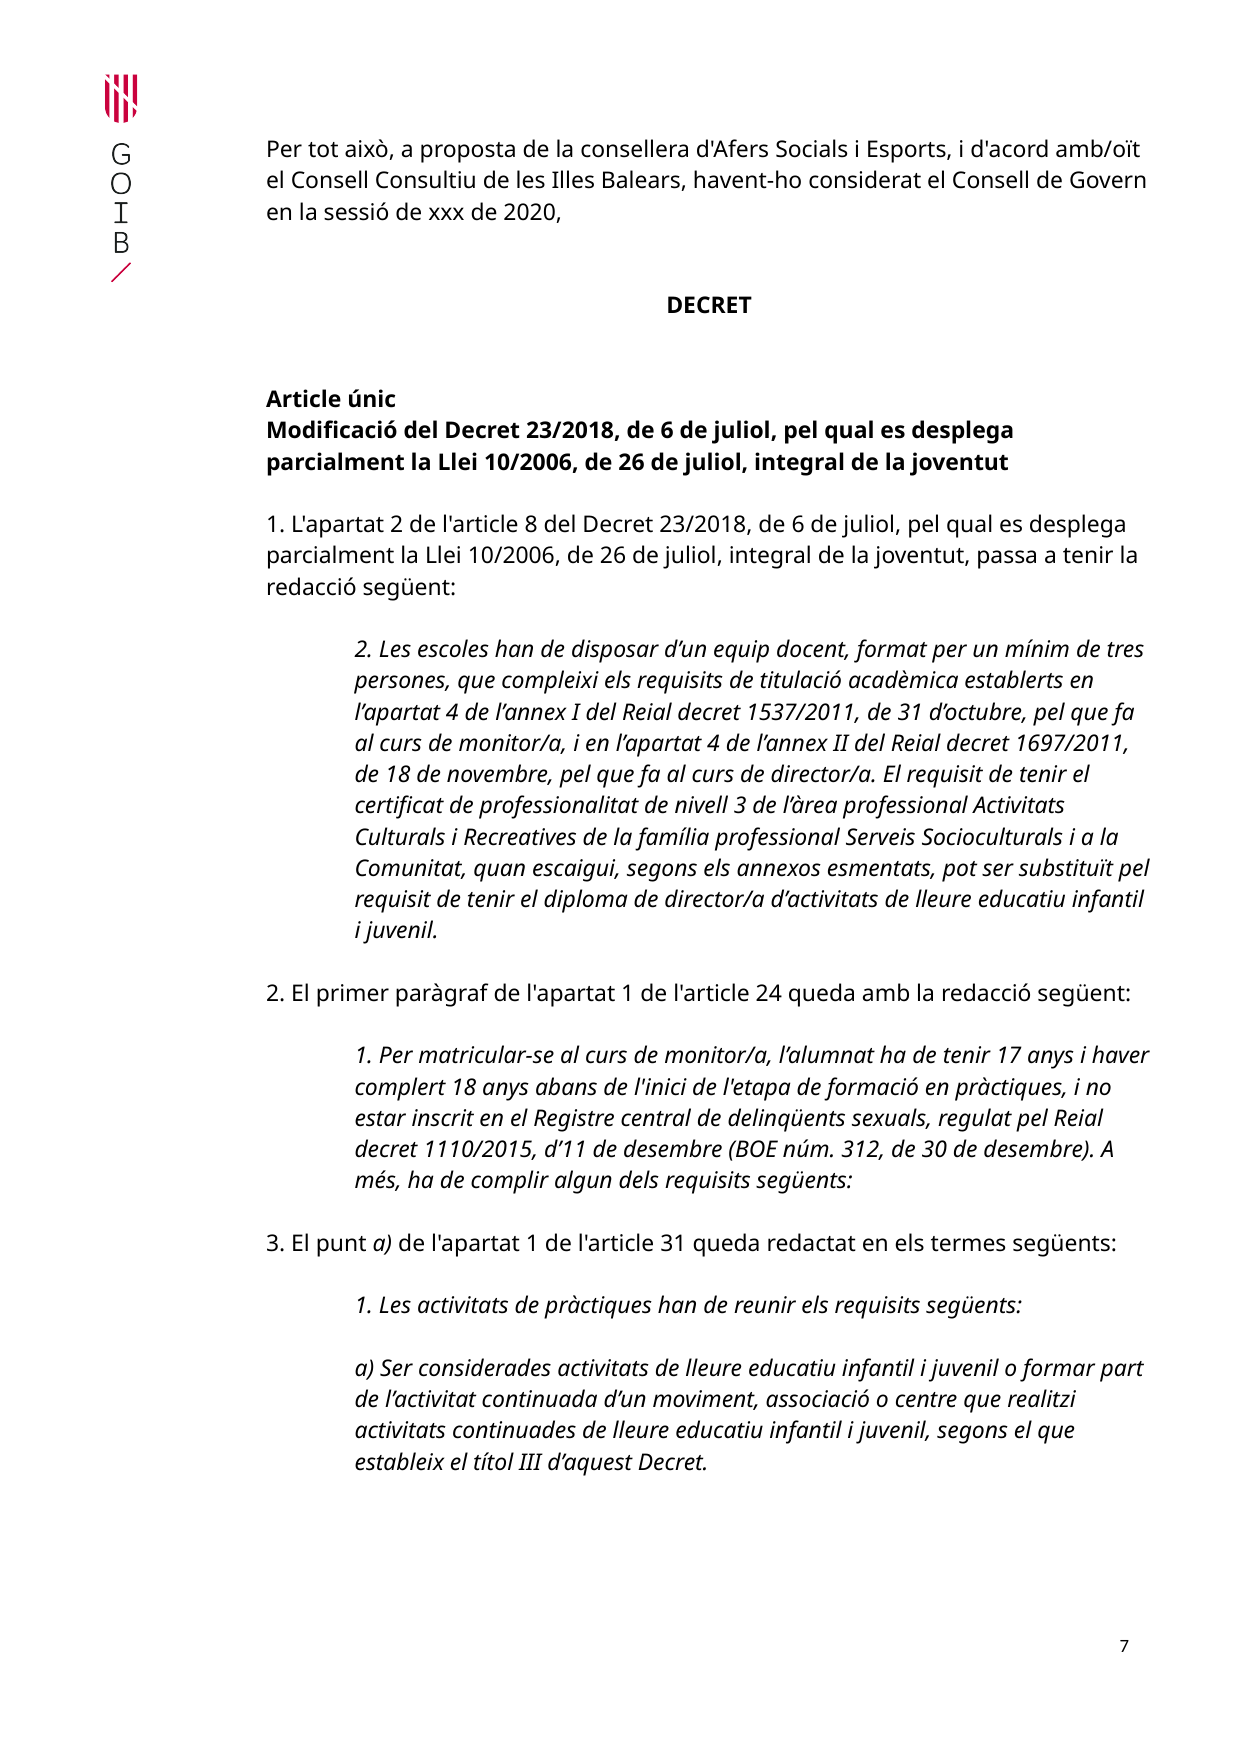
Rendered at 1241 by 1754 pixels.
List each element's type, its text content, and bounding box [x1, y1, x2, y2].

text Per tot això, a proposta de la consellera d'Afers Socials i Esports, i d'acord amb/oït el Consell Consultiu de les Illes Balears, havent-ho considerat el Consell de Govern en la sessió de xxx de 2020, [266, 133, 1152, 227]
text Modificació del Decret 23/2018, de 6 de juliol, pel qual es desplega parcialment la Llei 10/2006, de 26 de juliol, integral de la joventut [266, 414, 1152, 477]
text a) Ser considerades activitats de lleure educatiu infantil i juvenil o formar part de l’activitat continuada d’un moviment, associació o centre que realitzi activitats continuades de lleure educatiu infantil i juvenil, segons el que estableix el títol III d’aquest Decret. [354, 1352, 1152, 1477]
text 1. L'apartat 2 de l'article 8 del Decret 23/2018, de 6 de juliol, pel qual es desplega parcialment la Llei 10/2006, de 26 de juliol, integral de la joventut, passa a tenir la redacció següent: [266, 508, 1152, 602]
text 2. Les escoles han de disposar d’un equip docent, format per un mínim de tres persones, que compleixi els requisits de titulació acadèmica establerts en l’apartat 4 de l’annex I del Reial decret 1537/2011, de 31 d’octubre, pel que fa al curs de monitor/a, i en l’apartat 4 de l’annex II del Reial decret 1697/2011, de 18 de novembre, pel que fa al curs de director/a. El requisit de tenir el certificat de professionalitat de nivell 3 de l’àrea professional Activitats Culturals i Recreatives de la família professional Serveis Socioculturals i a la Comunitat, quan escaigui, segons els annexos esmentats, pot ser substituït pel requisit de tenir el diploma de director/a d’activitats de lleure educatiu infantil i juvenil. [354, 633, 1152, 945]
text DECRET [266, 289, 1152, 320]
text Article únic [266, 383, 1152, 414]
text 1. Les activitats de pràctiques han de reunir els requisits següents: [354, 1289, 1152, 1320]
text 3. El punt a) de l'apartat 1 de l'article 31 queda redactat en els termes següents: [266, 1227, 1152, 1258]
text 2. El primer paràgraf de l'apartat 1 de l'article 24 queda amb la redacció següent: [266, 977, 1152, 1008]
picture [76, 51, 166, 313]
text 1. Per matricular-se al curs de monitor/a, l’alumnat ha de tenir 17 anys i haver complert 18 anys abans de l'inici de l'etapa de formació en pràctiques, i no estar inscrit en el Registre central de delinqüents sexuals, regulat pel Reial decret 1110/2015, d’11 de desembre (BOE núm. 312, de 30 de desembre). A més, ha de complir algun dels requisits següents: [354, 1039, 1152, 1195]
